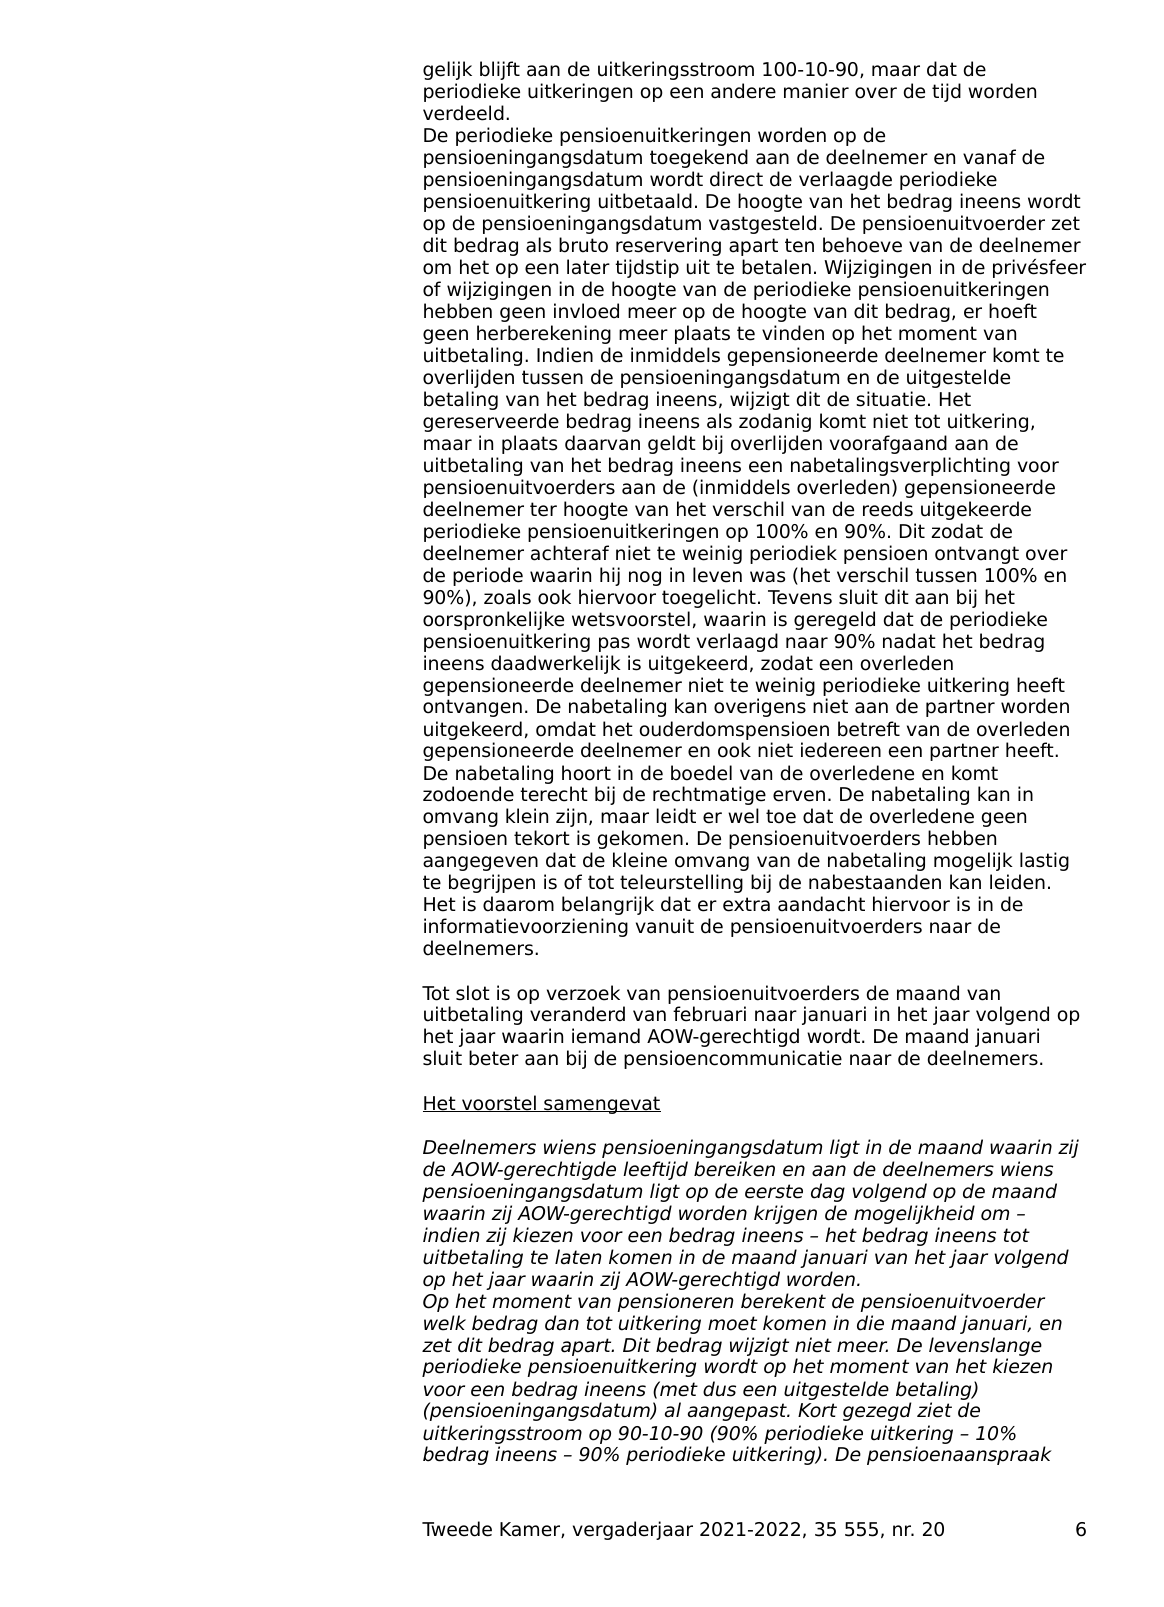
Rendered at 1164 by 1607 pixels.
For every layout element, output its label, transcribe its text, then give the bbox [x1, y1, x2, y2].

text De periodieke pensioenuitkeringen worden op de pensioeningangsdatum toegekend aan de deelnemer en vanaf de pensioeningangsdatum wordt direct de verlaagde periodieke pensioenuitkering uitbetaald. De hoogte van het bedrag ineens wordt op de pensioeningangsdatum vastgesteld. De pensioenuitvoerder zet dit bedrag als bruto reservering apart ten behoeve van de deelnemer om het op een later tijdstip uit te betalen. Wijzigingen in de privésfeer of wijzigingen in de hoogte van de periodieke pensioenuitkeringen hebben geen invloed meer op de hoogte van dit bedrag, er hoeft geen herberekening meer plaats te vinden op het moment van uitbetaling. Indien de inmiddels gepensioneerde deelnemer komt te overlijden tussen de pensioeningangsdatum en de uitgestelde betaling van het bedrag ineens, wijzigt dit de situatie. Het gereserveerde bedrag ineens als zodanig komt niet tot uitkering, maar in plaats daarvan geldt bij overlijden voorafgaand aan de uitbetaling van het bedrag ineens een nabetalingsverplichting voor pensioenuitvoerders aan de (inmiddels overleden) gepensioneerde deelnemer ter hoogte van het verschil van de reeds uitgekeerde periodieke pensioenuitkeringen op 100% en 90%. Dit zodat de deelnemer achteraf niet te weinig periodiek pensioen ontvangt over de periode waarin hij nog in leven was (het verschil tussen 100% en 90%), zoals ook hiervoor toegelicht. Tevens sluit dit aan bij het oorspronkelijke wetsvoorstel, waarin is geregeld dat de periodieke pensioenuitkering pas wordt verlaagd naar 90% nadat het bedrag ineens daadwerkelijk is uitgekeerd, zodat een overleden gepensioneerde deelnemer niet te weinig periodieke uitkering heeft ontvangen. De nabetaling kan overigens niet aan de partner worden uitgekeerd, omdat het ouderdomspensioen betreft van de overleden gepensioneerde deelnemer en ook niet iedereen een partner heeft. De nabetaling hoort in de boedel van de overledene en komt zodoende terecht bij de rechtmatige erven. De nabetaling kan in omvang klein zijn, maar leidt er wel toe dat de overledene geen pensioen tekort is gekomen. De pensioenuitvoerders hebben aangegeven dat de kleine omvang van de nabetaling mogelijk lastig te begrijpen is of tot teleurstelling bij de nabestaanden kan leiden. Het is daarom belangrijk dat er extra aandacht hiervoor is in de informatievoorziening vanuit de pensioenuitvoerders naar de deelnemers. [422, 125, 1087, 960]
text gelijk blijft aan de uitkeringsstroom 100-10-90, maar dat de periodieke uitkeringen op een andere manier over de tijd worden verdeeld. [422, 59, 1087, 125]
text Tot slot is op verzoek van pensioenuitvoerders de maand van uitbetaling veranderd van februari naar januari in het jaar volgend op het jaar waarin iemand AOW-gerechtigd wordt. De maand januari sluit beter aan bij de pensioencommunicatie naar de deelnemers. [422, 982, 1087, 1070]
text Op het moment van pensioneren berekent de pensioenuitvoerder welk bedrag dan tot uitkering moet komen in die maand januari, en zet dit bedrag apart. Dit bedrag wijzigt niet meer. De levenslange periodieke pensioenuitkering wordt op het moment van het kiezen voor een bedrag ineens (met dus een uitgestelde betaling) (pensioeningangsdatum) al aangepast. Kort gezegd ziet de uitkeringsstroom op 90-10-90 (90% periodieke uitkering – 10% bedrag ineens – 90% periodieke uitkering). De pensioenaanspraak [422, 1291, 1087, 1466]
text Deelnemers wiens pensioeningangsdatum ligt in de maand waarin zij de AOW-gerechtigde leeftijd bereiken en aan de deelnemers wiens pensioeningangsdatum ligt op de eerste dag volgend op de maand waarin zij AOW-gerechtigd worden krijgen de mogelijkheid om – indien zij kiezen voor een bedrag ineens – het bedrag ineens tot uitbetaling te laten komen in de maand januari van het jaar volgend op het jaar waarin zij AOW-gerechtigd worden. [422, 1137, 1087, 1291]
subtitle Het voorstel samengevat [422, 1092, 1087, 1114]
